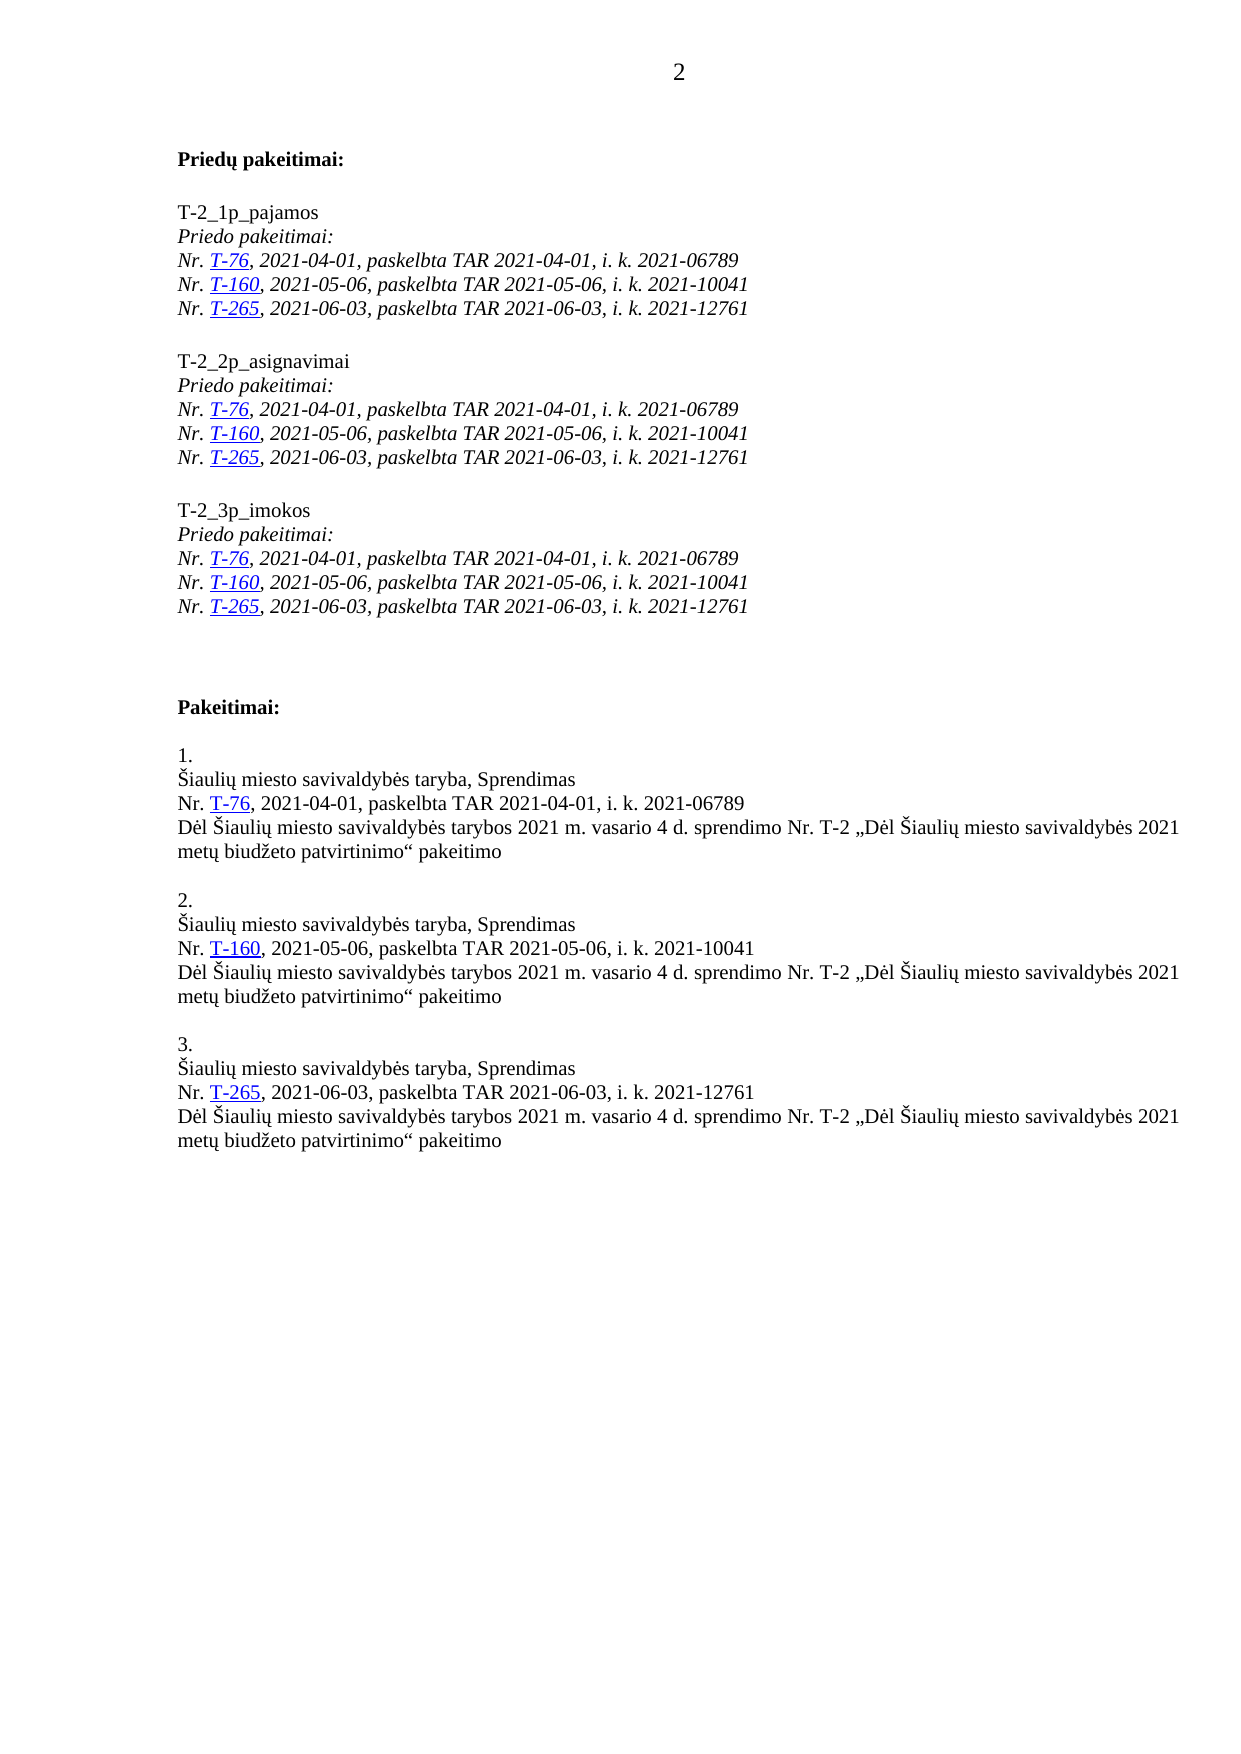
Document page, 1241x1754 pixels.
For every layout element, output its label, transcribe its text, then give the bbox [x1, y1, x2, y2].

text Dėl Šiaulių miesto savivaldybės tarybos 2021 m. vasario 4 d. sprendimo Nr. T-2 „Dėl Šiaulių miesto savivaldybės 2021 metų biudžeto patvirtinimo“ pakeitimo [177, 1104, 1181, 1152]
text T-2_3p_imokos [177, 498, 1181, 522]
text Dėl Šiaulių miesto savivaldybės tarybos 2021 m. vasario 4 d. sprendimo Nr. T-2 „Dėl Šiaulių miesto savivaldybės 2021 metų biudžeto patvirtinimo“ pakeitimo [177, 815, 1181, 863]
text Nr. T-160, 2021-05-06, paskelbta TAR 2021-05-06, i. k. 2021-10041 [177, 936, 1181, 960]
text Šiaulių miesto savivaldybės taryba, Sprendimas [177, 1056, 1181, 1080]
text Nr. T-265, 2021-06-03, paskelbta TAR 2021-06-03, i. k. 2021-12761 [177, 594, 1181, 618]
text Nr. T-76, 2021-04-01, paskelbta TAR 2021-04-01, i. k. 2021-06789 [177, 397, 1181, 421]
text 2. [177, 887, 1181, 912]
text Nr. T-265, 2021-06-03, paskelbta TAR 2021-06-03, i. k. 2021-12761 [177, 445, 1181, 469]
text T-2_2p_asignavimai [177, 349, 1181, 373]
text Dėl Šiaulių miesto savivaldybės tarybos 2021 m. vasario 4 d. sprendimo Nr. T-2 „Dėl Šiaulių miesto savivaldybės 2021 metų biudžeto patvirtinimo“ pakeitimo [177, 960, 1181, 1008]
text Šiaulių miesto savivaldybės taryba, Sprendimas [177, 912, 1181, 936]
text Priedo pakeitimai: [177, 373, 1181, 397]
text 3. [177, 1032, 1181, 1056]
text 1. [177, 743, 1181, 767]
text Nr. T-76, 2021-04-01, paskelbta TAR 2021-04-01, i. k. 2021-06789 [177, 248, 1181, 272]
text Nr. T-76, 2021-04-01, paskelbta TAR 2021-04-01, i. k. 2021-06789 [177, 546, 1181, 570]
text Nr. T-265, 2021-06-03, paskelbta TAR 2021-06-03, i. k. 2021-12761 [177, 1080, 1181, 1104]
text Priedo pakeitimai: [177, 522, 1181, 546]
text Priedo pakeitimai: [177, 224, 1181, 248]
text Nr. T-265, 2021-06-03, paskelbta TAR 2021-06-03, i. k. 2021-12761 [177, 296, 1181, 320]
text Nr. T-160, 2021-05-06, paskelbta TAR 2021-05-06, i. k. 2021-10041 [177, 272, 1181, 296]
text Nr. T-160, 2021-05-06, paskelbta TAR 2021-05-06, i. k. 2021-10041 [177, 570, 1181, 594]
text Šiaulių miesto savivaldybės taryba, Sprendimas [177, 767, 1181, 791]
text T-2_1p_pajamos [177, 200, 1181, 224]
text Nr. T-160, 2021-05-06, paskelbta TAR 2021-05-06, i. k. 2021-10041 [177, 421, 1181, 445]
text Nr. T-76, 2021-04-01, paskelbta TAR 2021-04-01, i. k. 2021-06789 [177, 791, 1181, 815]
text Priedų pakeitimai: [177, 147, 1181, 171]
text Pakeitimai: [177, 695, 1181, 719]
